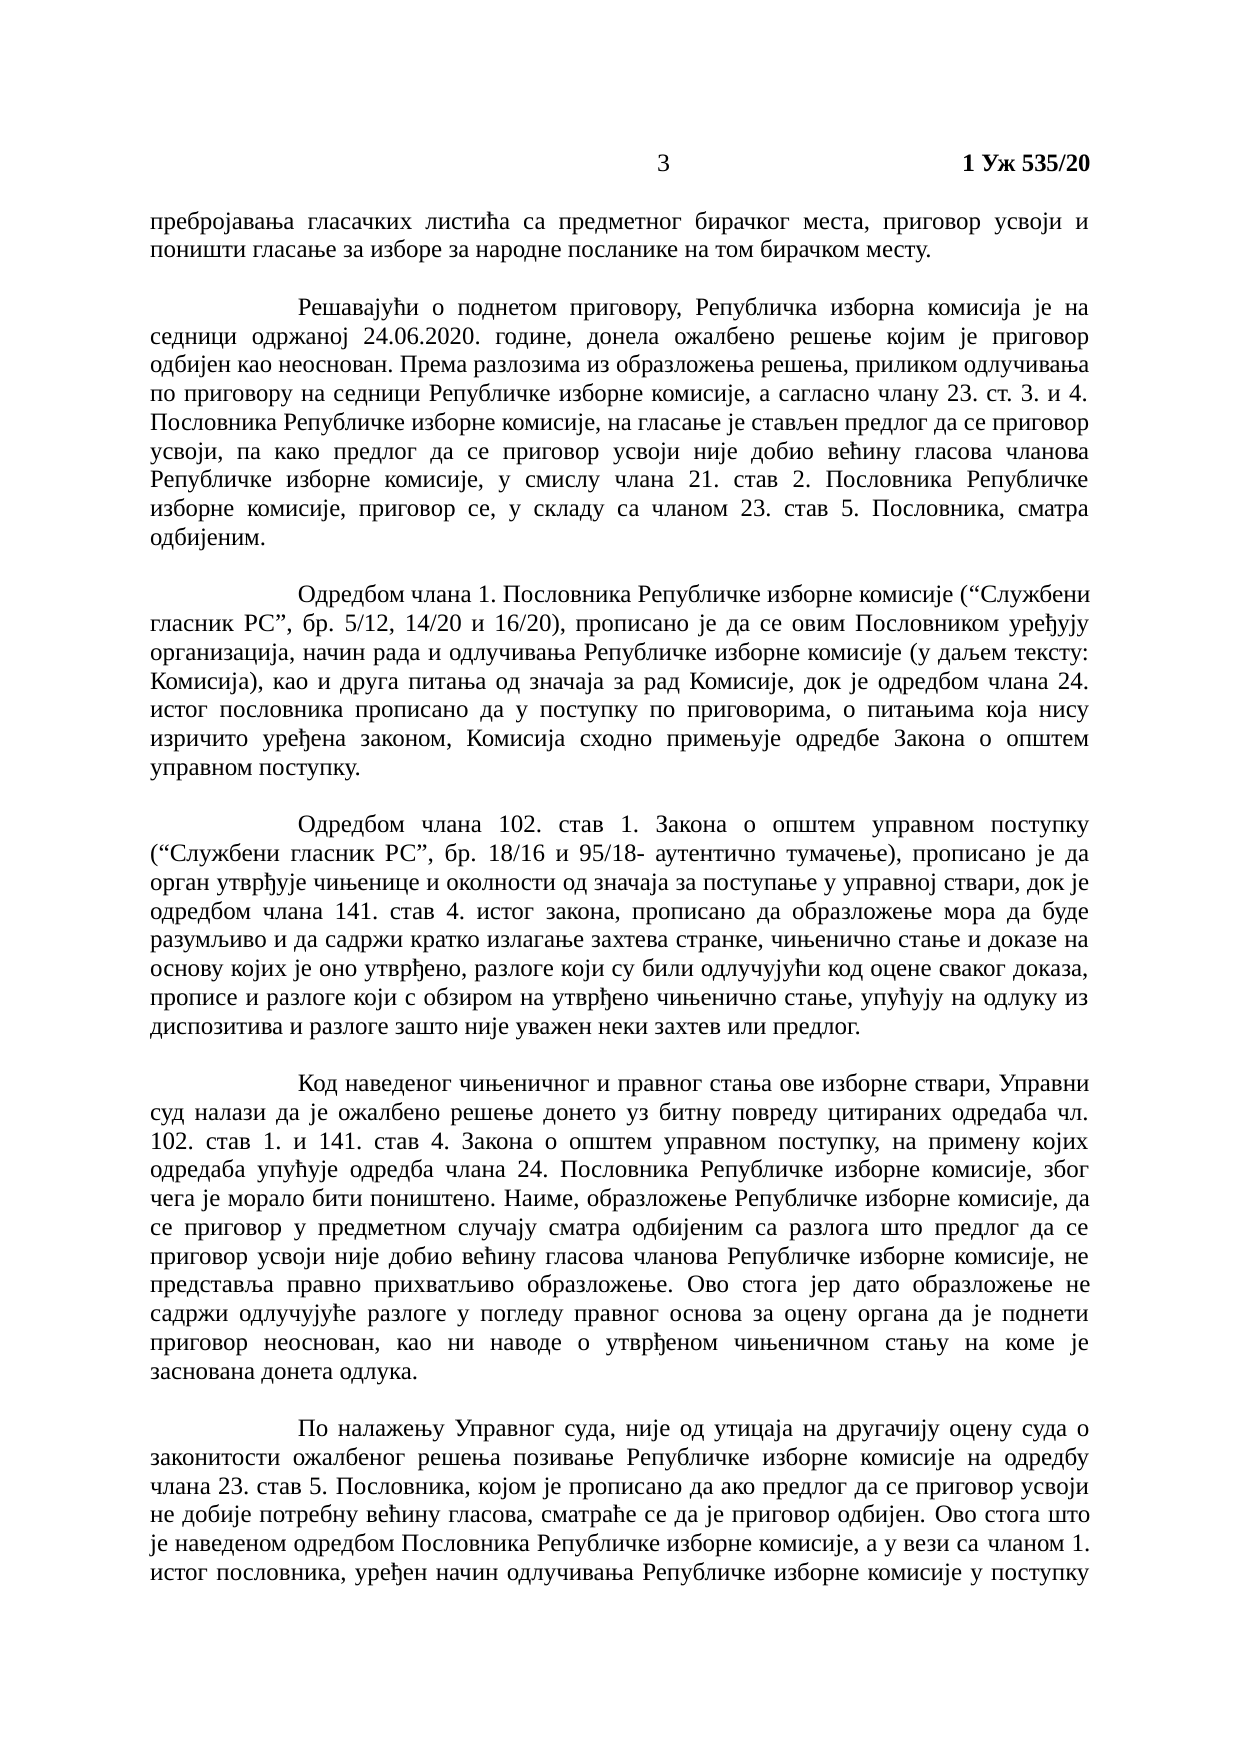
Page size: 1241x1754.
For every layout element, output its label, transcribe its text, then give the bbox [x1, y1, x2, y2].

text По налажењу Управног суда, није од утицаја на другачију оцену суда о законитости ожалбеног решења позивање Републичке изборне комисије на одредбу члана 23. став 5. Пословника, којом је прописано да ако предлог да се приговор усвоји не добије потребну већину гласова, сматраће се да је приговор одбијен. Ово стога што је наведеном одредбом Пословника Републичке изборне комисије, а у вези са чланом 1. истог пословника, уређен начин одлучивања Републичке изборне комисије у поступку [150, 1413, 1090, 1586]
text пребројавања гласачких листића са предметног бирачког места, приговор усвоји и поништи гласање за изборе за народне посланике на том бирачком месту. [150, 206, 1090, 263]
text Решавајући о поднетом приговору, Републичка изборна комисија је на седници одржаној 24.06.2020. године, донела ожалбено решење којим је приговор одбијен као неоснован. Према разлозима из образложења решења, приликом одлучивања по приговору на седници Републичке изборне комисије, а сагласно члану 23. ст. 3. и 4. Пословника Републичке изборне комисије, на гласање је стављен предлог да се приговор усвоји, па како предлог да се приговор усвоји није добио већину гласова чланова Републичке изборне комисије, у смислу члана 21. став 2. Пословника Републичке изборне комисије, приговор се, у складу са чланом 23. став 5. Пословника, сматра одбијеним. [150, 292, 1090, 551]
text Одредбом члана 102. став 1. Закона о општем управном поступку (“Службени гласник РС”, бр. 18/16 и 95/18- аутентично тумачење), прописано је да орган утврђује чињенице и околности од значаја за поступање у управној ствари, док је одредбом члана 141. став 4. истог закона, прописано да образложење мора да буде разумљиво и да садржи кратко излагање захтева странке, чињенично стање и доказе на основу којих је оно утврђено, разлоге који су били одлучујући код оцене сваког доказа, прописе и разлоге који с обзиром на утврђено чињенично стање, упућују на одлуку из диспозитива и разлоге зашто није уважен неки захтев или предлог. [150, 809, 1090, 1039]
text Код наведеног чињеничног и правног стања ове изборне ствари, Управни суд налази да је ожалбено решење донето уз битну повреду цитираних одредаба чл. 102. став 1. и 141. став 4. Закона о општем управном поступку, на примену којих одредаба упућује одредба члана 24. Пословника Републичке изборне комисије, због чега је морало бити поништено. Наиме, образложење Републичке изборне комисије, да се приговор у предметном случају сматра одбијеним са разлога што предлог да се приговор усвоји није добио већину гласова чланова Републичке изборне комисије, не представља правно прихватљиво образложење. Ово стога јер дато образложење не садржи одлучујуће разлоге у погледу правног основа за оцену органа да је поднети приговор неоснован, као ни наводе о утврђеном чињеничном стању на коме је заснована донета одлука. [150, 1068, 1090, 1384]
text Одредбом члана 1. Пословника Републичке изборне комисије (“Службени гласник РС”, бр. 5/12, 14/20 и 16/20), прописано је да се овим Пословником уређују организација, начин рада и одлучивања Републичке изборне комисије (у даљем тексту: Комисија), као и друга питања од значаја за рад Комисије, док је одредбом члана 24. истог пословника прописано да у поступку по приговорима, о питањима која нису изричито уређена законом, Комисија сходно примењује одредбе Закона о општем управном поступку. [150, 579, 1090, 781]
